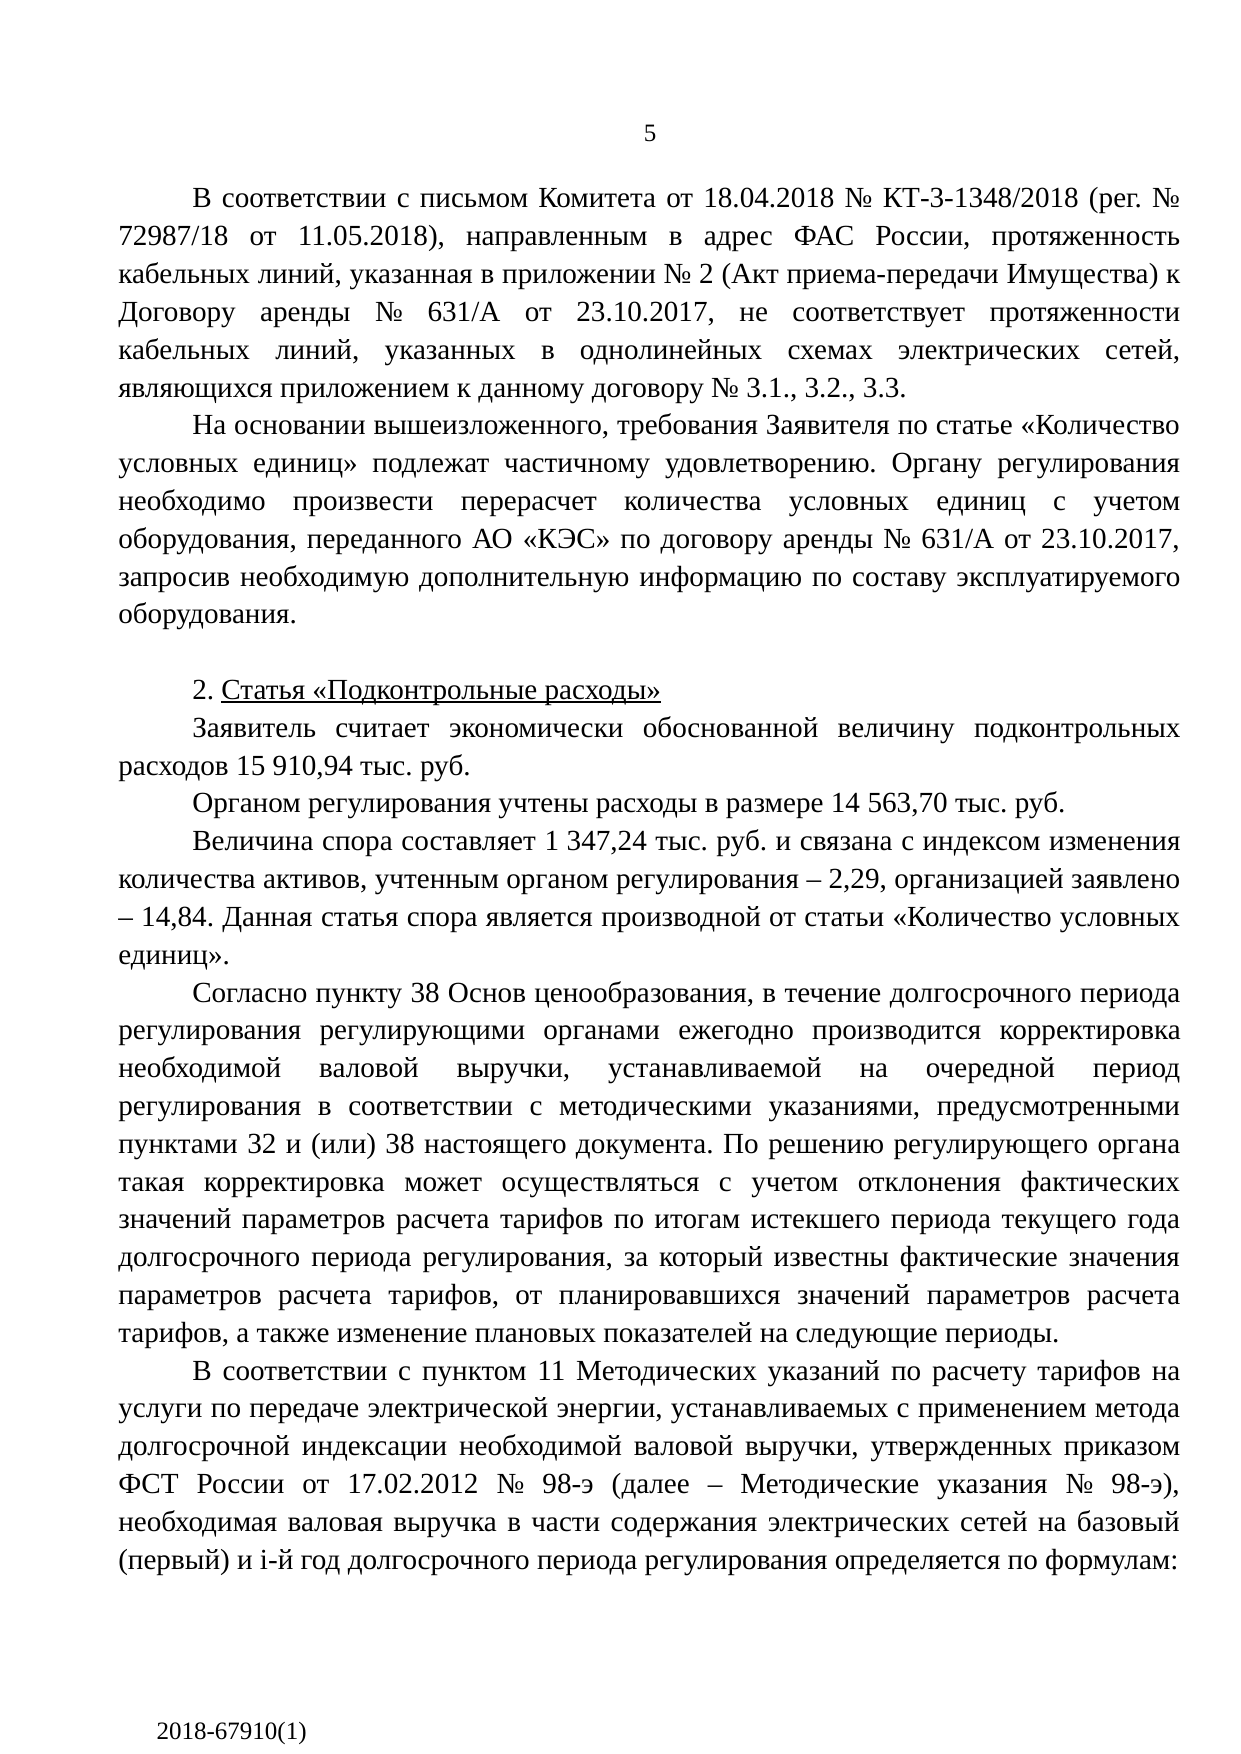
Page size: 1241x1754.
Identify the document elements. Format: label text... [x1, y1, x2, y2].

text В соответствии с пунктом 11 Методических указаний по расчету тарифов на услуги по передаче электрической энергии, устанавливаемых с применением метода долгосрочной индексации необходимой валовой выручки, утвержденных приказом ФСТ России от 17.02.2012 № 98-э (далее – Методические указания № 98-э), необходимая валовая выручка в части содержания электрических сетей на базовый (первый) и i-й год долгосрочного периода регулирования определяется по формулам: [118, 1348, 1181, 1575]
text Величина спора составляет 1 347,24 тыс. руб. и связана с индексом изменения количества активов, учтенным органом регулирования – 2,29, организацией заявлено – 14,84. Данная статья спора является производной от статьи «Количество условных единиц». [118, 819, 1181, 970]
text В соответствии с письмом Комитета от 18.04.2018 № КТ-3-1348/2018 (рег. № 72987/18 от 11.05.2018), направленным в адрес ФАС России, протяженность кабельных линий, указанная в приложении № 2 (Акт приема-передачи Имущества) к Договору аренды № 631/А от 23.10.2017, не соответствует протяженности кабельных линий, указанных в однолинейных схемах электрических сетей, являющихся приложением к данному договору № 3.1., 3.2., 3.3. [118, 176, 1181, 403]
text На основании вышеизложенного, требования Заявителя по статье «Количество условных единиц» подлежат частичному удовлетворению. Органу регулирования необходимо произвести перерасчет количества условных единиц с учетом оборудования, переданного АО «КЭС» по договору аренды № 631/А от 23.10.2017, запросив необходимую дополнительную информацию по составу эксплуатируемого оборудования. [118, 403, 1181, 630]
text Органом регулирования учтены расходы в размере 14 563,70 тыс. руб. [118, 781, 1181, 819]
text 2. Статья «Подконтрольные расходы» [118, 668, 1181, 706]
text Заявитель считает экономически обоснованной величину подконтрольных расходов 15 910,94 тыс. руб. [118, 706, 1181, 781]
text Согласно пункту 38 Основ ценообразования, в течение долгосрочного периода регулирования регулирующими органами ежегодно производится корректировка необходимой валовой выручки, устанавливаемой на очередной период регулирования в соответствии с методическими указаниями, предусмотренными пунктами 32 и (или) 38 настоящего документа. По решению регулирующего органа такая корректировка может осуществляться с учетом отклонения фактических значений параметров расчета тарифов по итогам истекшего периода текущего года долгосрочного периода регулирования, за который известны фактические значения параметров расчета тарифов, от планировавшихся значений параметров расчета тарифов, а также изменение плановых показателей на следующие периоды. [118, 970, 1181, 1348]
